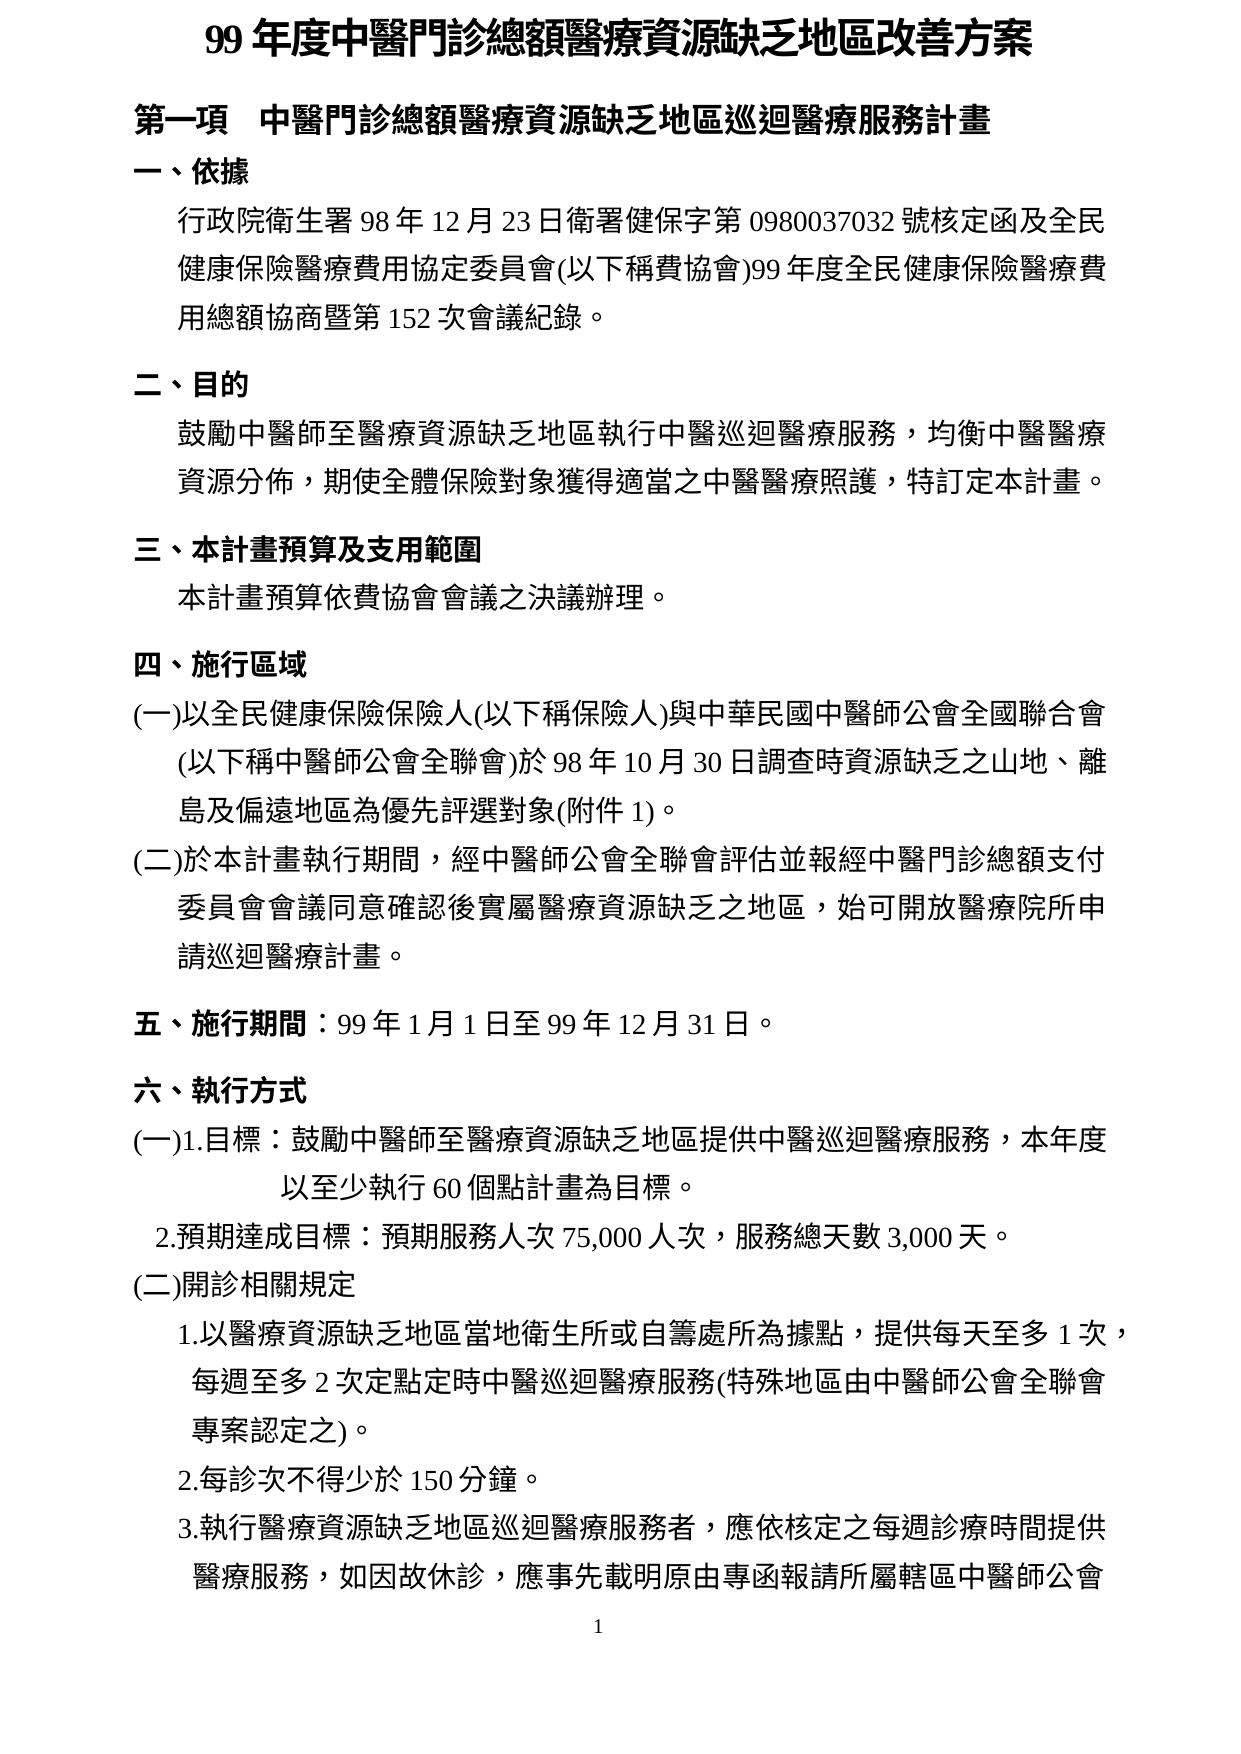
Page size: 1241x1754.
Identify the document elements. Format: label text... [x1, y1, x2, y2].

text 五、施行期間：99年1月1日至99年12月31日。 [133, 1000, 1107, 1043]
text 2.每診次不得少於150分鐘。 [133, 1456, 1107, 1498]
text 三、本計畫預算及支用範圍 [133, 526, 1107, 568]
text 第一項 中醫門診總額醫療資源缺乏地區巡迴醫療服務計畫 [133, 93, 1107, 142]
text (二)於本計畫執行期間，經中醫師公會全聯會評估並報經中醫門診總額支付委員會會議同意確認後實屬醫療資源缺乏之地區，始可開放醫療院所申請巡迴醫療計畫。 [133, 836, 1107, 975]
text 行政院衛生署98年12月23日衛署健保字第0980037032號核定函及全民健康保險醫療費用協定委員會(以下稱費協會)99年度全民健康保險醫療費用總額協商暨第152次會議紀錄。 [177, 197, 1107, 337]
text (一)以全民健康保險保險人(以下稱保險人)與中華民國中醫師公會全國聯合會(以下稱中醫師公會全聯會)於98年10月30日調查時資源缺乏之山地、離島及偏遠地區為優先評選對象(附件1)。 [133, 690, 1107, 830]
text 六、執行方式 [133, 1068, 1107, 1110]
text 鼓勵中醫師至醫療資源缺乏地區執行中醫巡迴醫療服務，均衡中醫醫療資源分佈，期使全體保險對象獲得適當之中醫醫療照護，特訂定本計畫。 [177, 410, 1107, 501]
text 一、依據 [133, 149, 1107, 191]
text 2.預期達成目標：預期服務人次75,000人次，服務總天數3,000天。 [133, 1213, 1107, 1256]
text (二)開診相關規定 [133, 1262, 1107, 1304]
text 1.以醫療資源缺乏地區當地衛生所或自籌處所為據點，提供每天至多1次，每週至多2次定點定時中醫巡迴醫療服務(特殊地區由中醫師公會全聯會專案認定之)。 [177, 1310, 1107, 1450]
text 99年度中醫門診總額醫療資源缺乏地區改善方案 [133, 5, 1107, 66]
text 本計畫預算依費協會會議之決議辦理。 [133, 574, 1107, 617]
text (一)1.目標：鼓勵中醫師至醫療資源缺乏地區提供中醫巡迴醫療服務，本年度以至少執行60個點計畫為目標。 [133, 1116, 1107, 1207]
text 3.執行醫療資源缺乏地區巡迴醫療服務者，應依核定之每週診療時間提供醫療服務，如因故休診，應事先載明原由專函報請所屬轄區中醫師公會 [177, 1504, 1107, 1595]
text 四、施行區域 [133, 642, 1107, 684]
text 二、目的 [133, 362, 1107, 404]
